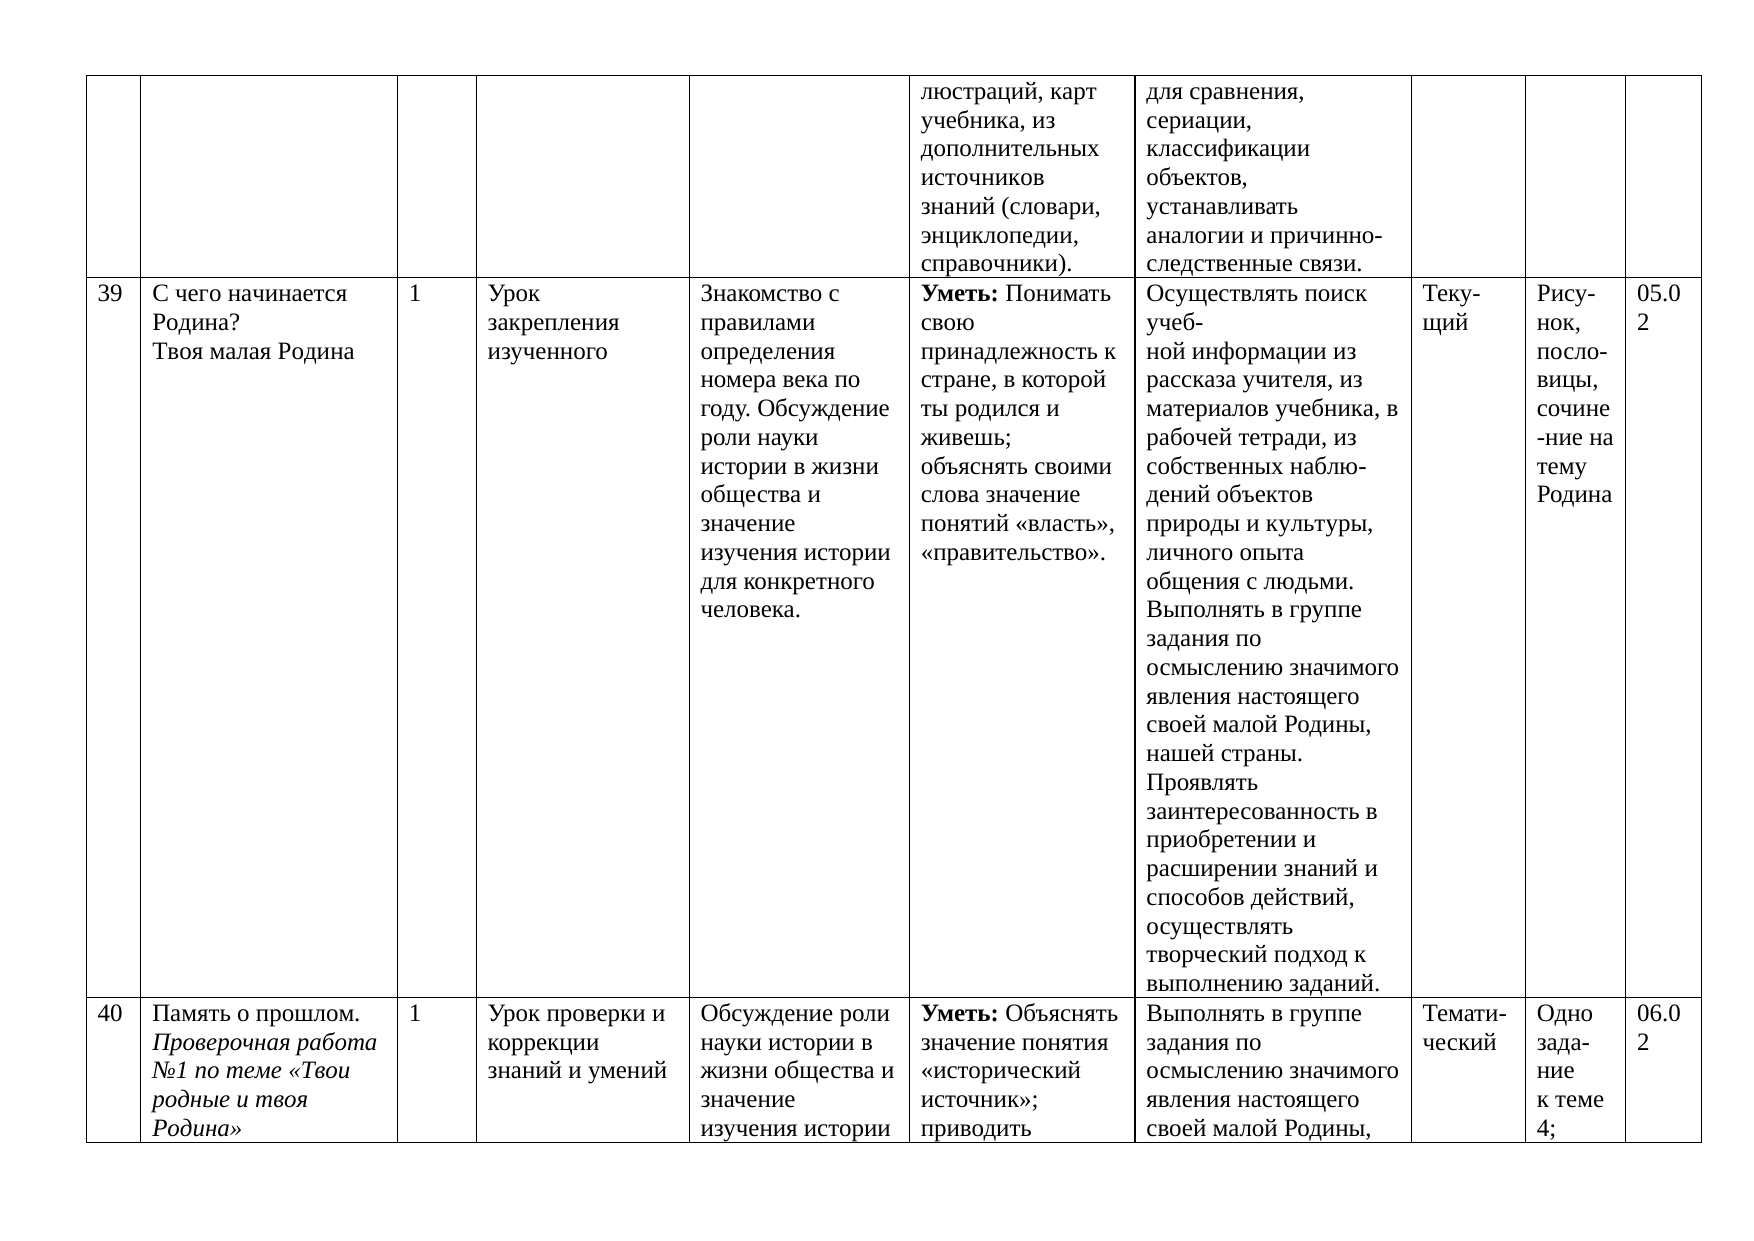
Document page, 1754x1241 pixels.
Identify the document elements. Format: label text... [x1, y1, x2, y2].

table_cell Урок проверки и коррекции знаний и умений [477, 998, 689, 1142]
table_cell [690, 76, 909, 277]
table_cell С чего начинается Родина? Твоя малая Родина [141, 278, 397, 997]
table_cell [1626, 76, 1701, 277]
table_cell 1 [398, 998, 476, 1142]
table_cell [398, 76, 476, 277]
table_cell Теку-щий [1412, 278, 1525, 997]
table_cell [141, 76, 397, 277]
table_cell [87, 76, 140, 277]
table_cell [1526, 76, 1625, 277]
table_cell Уметь: Понимать свою принадлежность к стране, в которой ты родился и живешь; объяснять своими слова значе­ние понятий «власть», «правительство». [910, 278, 1134, 997]
table_cell Уметь: Объяснять значение понятия «исторический источник»; приводить [910, 998, 1134, 1142]
table_cell для сравнения, сериации, классификации объектов, устанавливать аналогии и причинно-следственные связи. [1136, 76, 1411, 277]
table_cell [1412, 76, 1525, 277]
table_cell Память о прошлом. Проверочная работа №1 по теме «Твои родные и твоя Родина» [141, 998, 397, 1142]
table_cell Темати-ческий [1412, 998, 1525, 1142]
table_cell Осуществлять поиск учеб- ной информации из рассказа учителя, из материалов учебника, в рабочей тетра­ди, из собственных наблю­дений объектов природы и культуры, личного опыта общения с людьми. Выполнять в группе задания по осмыслению значимого явления настоя­щего своей малой Родины, нашей страны. Проявлять заинтересованность в приобретении и расширении знаний и способов действий, осуществлять творческий подход к выполнению заданий. [1136, 278, 1411, 997]
table_cell 06.02 [1626, 998, 1701, 1142]
table_cell 05.02 [1626, 278, 1701, 997]
table_cell Рису- нок, посло- вицы, сочине-ние на тему Родина [1526, 278, 1625, 997]
table_cell 1 [398, 278, 476, 997]
table_cell Обсуждение роли науки истории в жизни общества и значение изучения истории [690, 998, 909, 1142]
table_cell Выполнять в группе задания по осмыслению значимого явления настоя­щего своей малой Родины, [1136, 998, 1411, 1142]
table_cell Знакомство с правилами определения номера века по году. Обсуждение роли науки истории в жизни общества и значение изучения истории для кон­кретного человека. [690, 278, 909, 997]
table_cell Урок закрепления изученного [477, 278, 689, 997]
table_cell 39 [87, 278, 140, 997]
table_cell 40 [87, 998, 140, 1142]
table_cell Одно зада-ние к теме 4; [1526, 998, 1625, 1142]
table_cell [477, 76, 689, 277]
table_cell люстраций, карт учебника, из дополнительных источ­ников знаний (словари, эн­циклопедии, справочники). [910, 76, 1134, 277]
